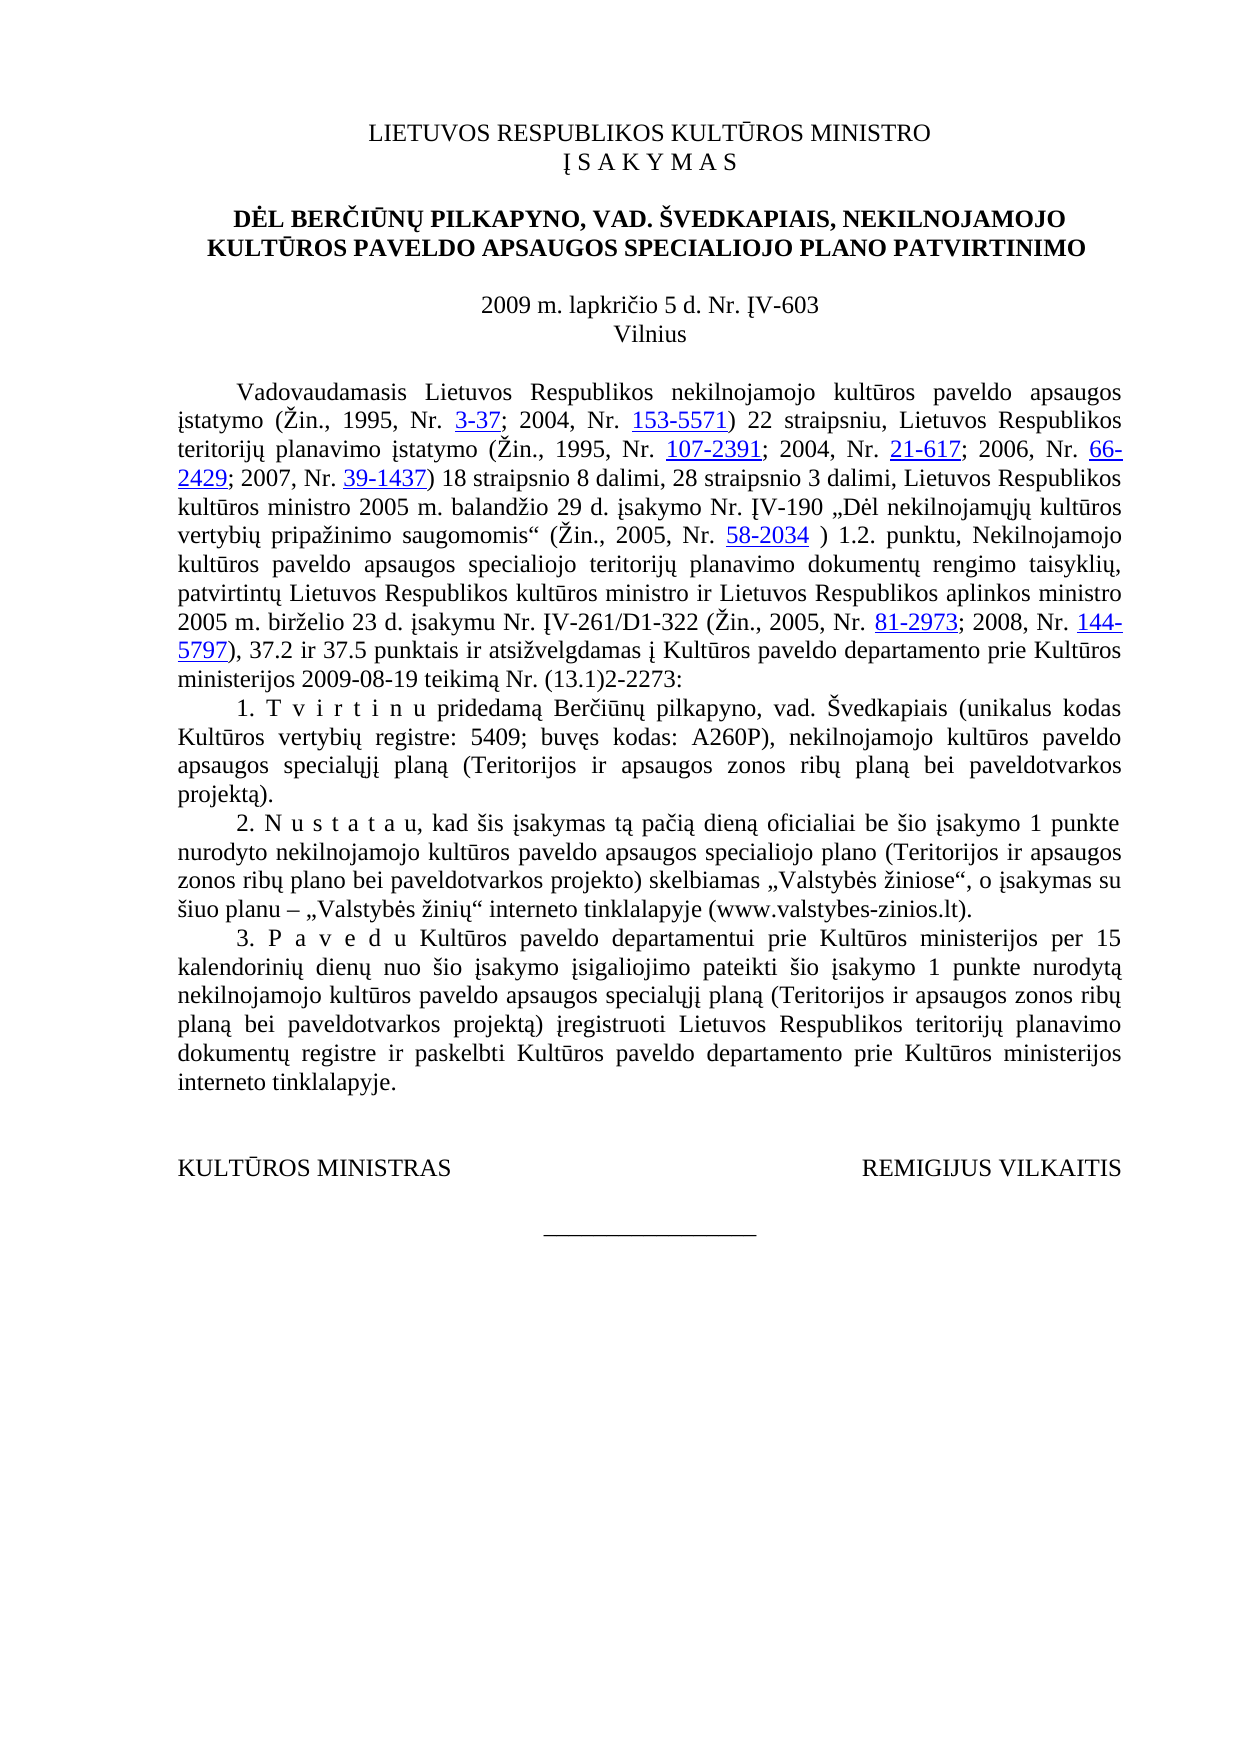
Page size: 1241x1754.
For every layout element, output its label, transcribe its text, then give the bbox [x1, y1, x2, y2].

text _________________ [177, 1211, 1122, 1239]
text 1. T v i r t i n u pridedamą Berčiūnų pilkapyno, vad. Švedkapiais (unikalus kodas Kultūros vertybių registre: 5409; buvęs kodas: A260P), nekilnojamojo kultūros paveldo apsaugos specialųjį planą (Teritorijos ir apsaugos zonos ribų planą bei paveldotvarkos projektą). [177, 693, 1122, 808]
text 2009 m. lapkričio 5 d. Nr. ĮV-603 [177, 291, 1122, 319]
text 3. P a v e d u Kultūros paveldo departamentui prie Kultūros ministerijos per 15 kalendorinių dienų nuo šio įsakymo įsigaliojimo pateikti šio įsakymo 1 punkte nurodytą nekilnojamojo kultūros paveldo apsaugos specialųjį planą (Teritorijos ir apsaugos zonos ribų planą bei paveldotvarkos projektą) įregistruoti Lietuvos Respublikos teritorijų planavimo dokumentų registre ir paskelbti Kultūros paveldo departamento prie Kultūros ministerijos interneto tinklalapyje. [177, 923, 1122, 1096]
text dėl berčiūnų pilkapyno, vad. švedkapiais, nekilnojamojo kultūros paveldo apsaugos specialiojo plano PATVIRTINIMO [177, 204, 1122, 262]
text Kultūros ministras Remigijus Vilkaitis [177, 1153, 1122, 1182]
text Vadovaudamasis Lietuvos Respublikos nekilnojamojo kultūros paveldo apsaugos įstatymo (Žin., 1995, Nr. 3-37; 2004, Nr. 153-5571) 22 straipsniu, Lietuvos Respublikos teritorijų planavimo įstatymo (Žin., 1995, Nr. 107-2391; 2004, Nr. 21-617; 2006, Nr. 66-2429; 2007, Nr. 39-1437) 18 straipsnio 8 dalimi, 28 straipsnio 3 dalimi, Lietuvos Respublikos kultūros ministro 2005 m. balandžio 29 d. įsakymo Nr. ĮV-190 „Dėl nekilnojamųjų kultūros vertybių pripažinimo saugomomis“ (Žin., 2005, Nr. 58-2034 ) 1.2. punktu, Nekilnojamojo kultūros paveldo apsaugos specialiojo teritorijų planavimo dokumentų rengimo taisyklių, patvirtintų Lietuvos Respublikos kultūros ministro ir Lietuvos Respublikos aplinkos ministro 2005 m. birželio 23 d. įsakymu Nr. ĮV-261/D1-322 (Žin., 2005, Nr. 81-2973; 2008, Nr. 144-5797), 37.2 ir 37.5 punktais ir atsižvelgdamas į Kultūros paveldo departamento prie Kultūros ministerijos 2009-08-19 teikimą Nr. (13.1)2-2273: [177, 377, 1122, 693]
text 2. N u s t a t a u, kad šis įsakymas tą pačią dieną oficialiai be šio įsakymo 1 punkte nurodyto nekilnojamojo kultūros paveldo apsaugos specialiojo plano (Teritorijos ir apsaugos zonos ribų plano bei paveldotvarkos projekto) skelbiamas „Valstybės žiniose“, o įsakymas su šiuo planu – „Valstybės žinių“ interneto tinklalapyje (www.valstybes-zinios.lt). [177, 808, 1122, 923]
text LIETUVOS RESPUBLIKOS KULTŪROS MINISTRO [177, 118, 1122, 147]
text Vilnius [177, 319, 1122, 348]
text Į S A K Y M A S [177, 147, 1122, 176]
